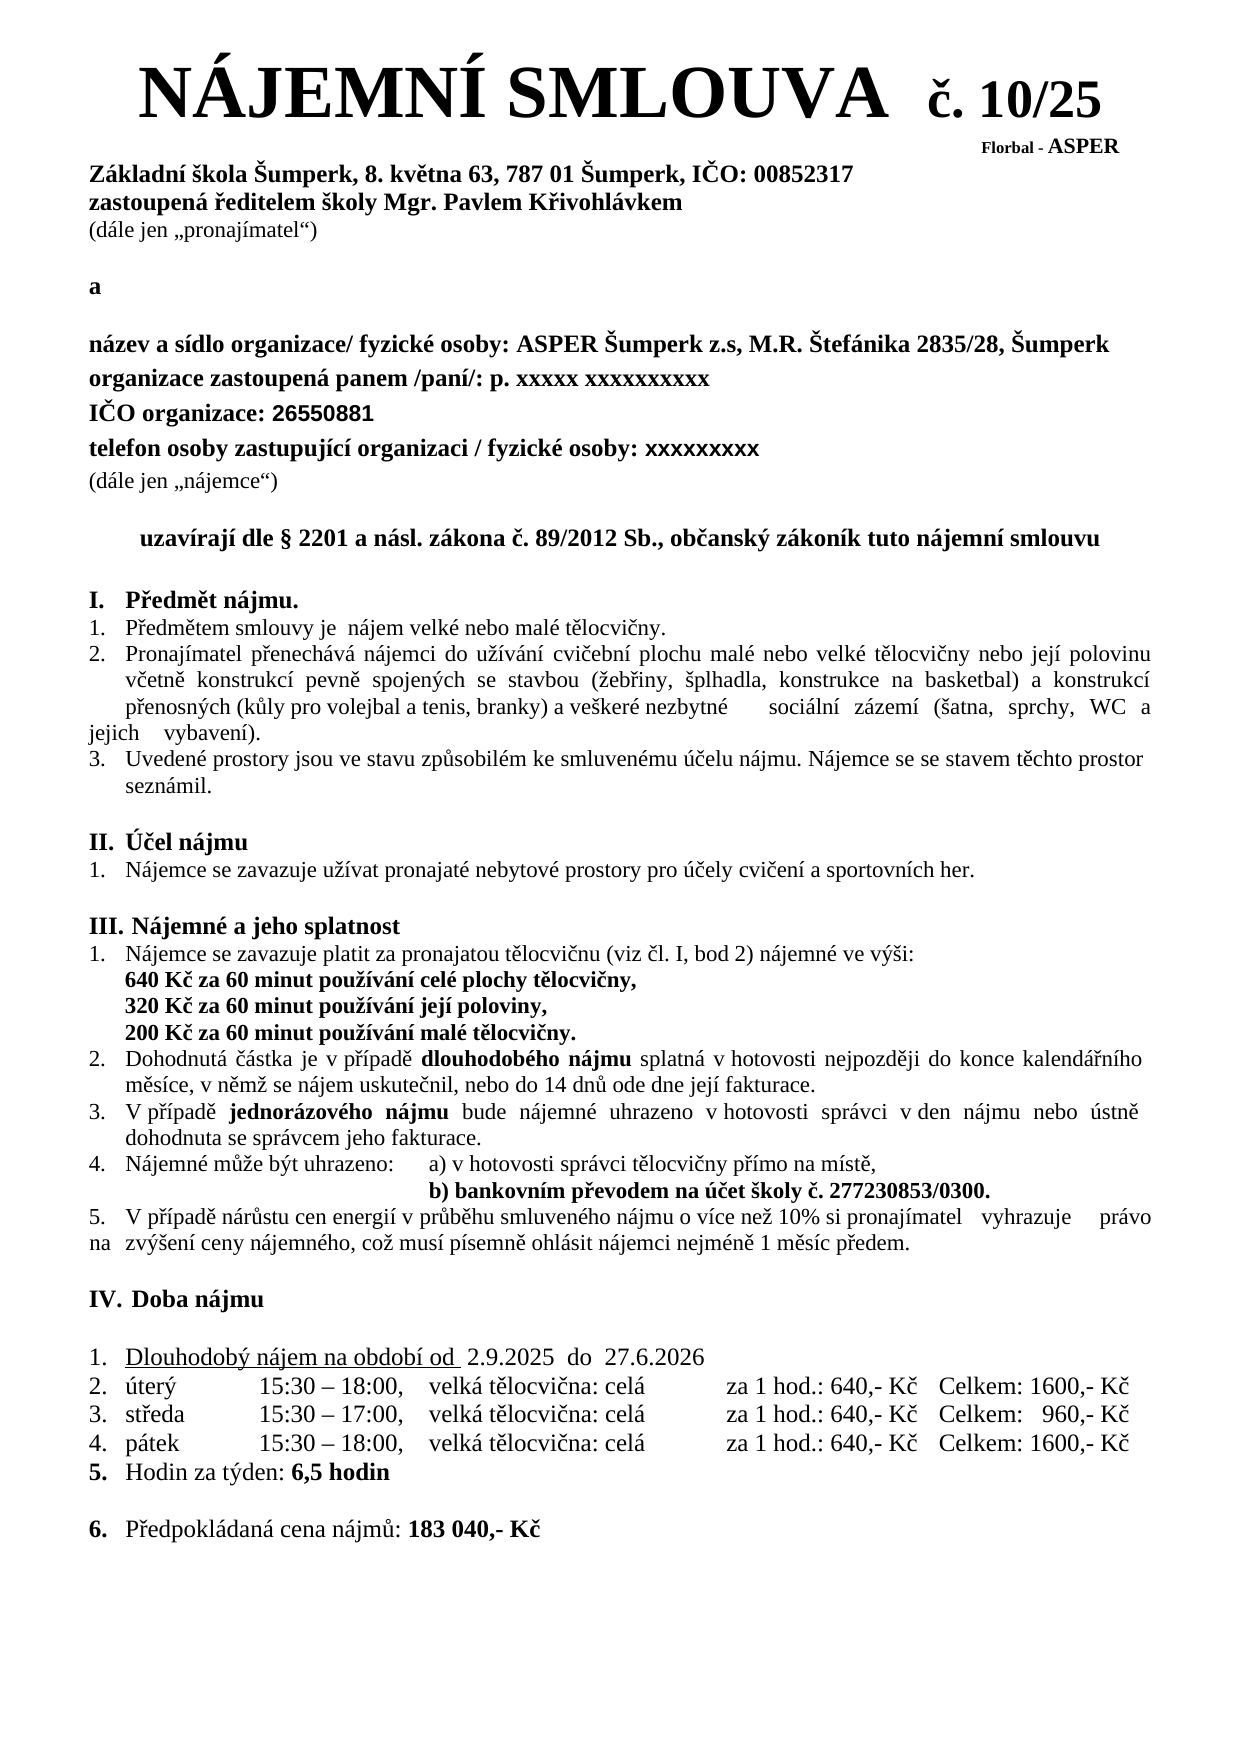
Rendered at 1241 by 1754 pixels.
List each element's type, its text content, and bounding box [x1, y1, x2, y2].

list Dlouhodobý nájem na období od 2.9.2025 do 27.6.2026 [88, 1342, 1152, 1371]
list Uvedené prostory jsou ve stavu způsobilém ke smluvenému účelu nájmu. Nájemce se se stavem těchto prostor seznámil. [88, 746, 1152, 798]
list středa 15:30 – 17:00, velká tělocvična: celá za 1 hod.: 640,- Kč Celkem: 960,- Kč [88, 1399, 1152, 1428]
subtitle NÁJEMNÍ SMLOUVA č. 10/25 [88, 47, 1152, 133]
list Nájemce se zavazuje užívat pronajaté nebytové prostory pro účely cvičení a sportovních her. [88, 856, 1152, 882]
list 320 Kč za 60 minut používání její poloviny, [124, 992, 1152, 1019]
text uzavírají dle § 2201 a násl. zákona č. 89/2012 Sb., občanský zákoník tuto nájemní smlouvu [88, 523, 1152, 551]
list Nájemné může být uhrazeno: a) v hotovosti správci tělocvičny přímo na místě, [88, 1150, 1152, 1177]
list pátek 15:30 – 18:00, velká tělocvična: celá za 1 hod.: 640,- Kč Celkem: 1600,- Kč [88, 1428, 1152, 1457]
text zastoupená ředitelem školy Mgr. Pavlem Křivohlávkem [88, 187, 1152, 216]
list Pronajímatel přenechává nájemci do užívání cvičební plochu malé nebo velké tělocvičny nebo její polovinu včetně konstrukcí pevně spojených se stavbou (žebřiny, šplhadla, konstrukce na basketbal) a konstrukcí přenosných (kůly pro volejbal a tenis, branky) a veškeré nezbytné sociální zázemí (šatna, sprchy, WC a jejich vybavení). [88, 640, 1152, 746]
list Dohodnutá částka je v případě dlouhodobého nájmu splatná v hotovosti nejpozději do konce kalendářního měsíce, v němž se nájem uskutečnil, nebo do 14 dnů ode dne její fakturace. [88, 1045, 1152, 1098]
list Účel nájmu [88, 827, 1152, 856]
list 640 Kč za 60 minut používání celé plochy tělocvičny, [124, 966, 1152, 992]
list Předpokládaná cena nájmů: 183 040,- Kč [88, 1514, 1152, 1543]
text Florbal - ASPER [88, 133, 1152, 159]
text IČO organizace: 26550881 [88, 398, 1152, 427]
list Nájemce se zavazuje platit za pronajatou tělocvičnu (viz čl. I, bod 2) nájemné ve výši: [88, 939, 1152, 966]
list Hodin za týden: 6,5 hodin [88, 1457, 1152, 1486]
list Předmět nájmu. [88, 585, 1152, 614]
text a [88, 271, 1152, 300]
text organizace zastoupená panem /paní/: p. xxxxx xxxxxxxxxx [88, 363, 1152, 392]
list Nájemné a jeho splatnost [88, 911, 1152, 939]
text (dále jen „nájemce“) [88, 468, 1152, 494]
list úterý 15:30 – 18:00, velká tělocvična: celá za 1 hod.: 640,- Kč Celkem: 1600,- Kč [88, 1371, 1152, 1399]
text Základní škola Šumperk, 8. května 63, 787 01 Šumperk, IČO: 00852317 [88, 159, 1152, 187]
text telefon osoby zastupující organizaci / fyzické osoby: xxxxxxxxx [88, 433, 1152, 462]
list Předmětem smlouvy je nájem velké nebo malé tělocvičny. [88, 614, 1152, 640]
text (dále jen „pronajímatel“) [88, 216, 1152, 243]
list b) bankovním převodem na účet školy č. 277230853/0300. [88, 1177, 1152, 1203]
text název a sídlo organizace/ fyzické osoby: ASPER Šumperk z.s, M.R. Štefánika 2835/28, Šumperk [88, 329, 1152, 358]
list Doba nájmu [88, 1284, 1152, 1313]
list V případě nárůstu cen energií v průběhu smluveného nájmu o více než 10% si pronajímatel vyhrazuje právo na zvýšení ceny nájemného, což musí písemně ohlásit nájemci nejméně 1 měsíc předem. [88, 1203, 1152, 1256]
list V případě jednorázového nájmu bude nájemné uhrazeno v hotovosti správci v den nájmu nebo ústně dohodnuta se správcem jeho fakturace. [88, 1098, 1152, 1150]
list 200 Kč za 60 minut používání malé tělocvičny. [124, 1019, 1152, 1045]
